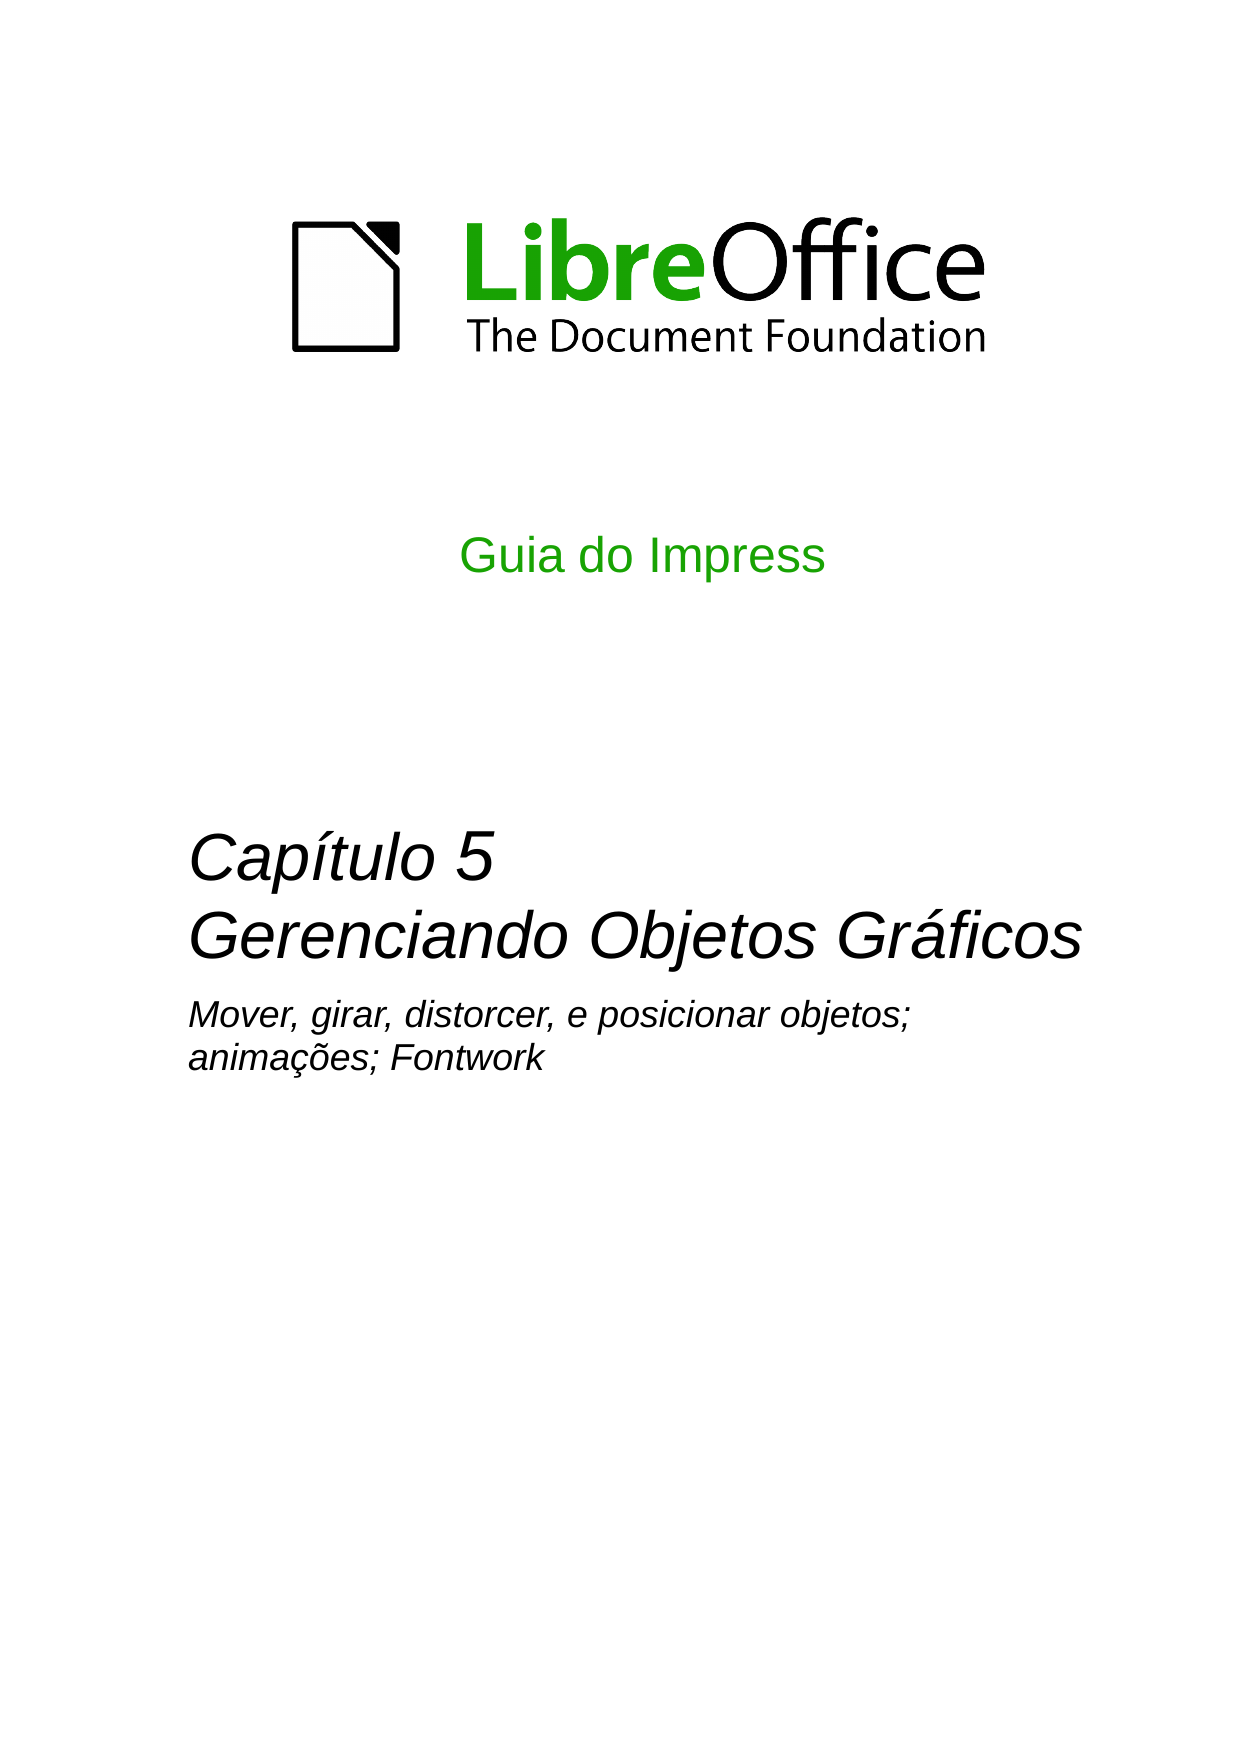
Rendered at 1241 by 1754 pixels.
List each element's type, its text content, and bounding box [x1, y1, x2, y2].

subtitle Capítulo 5 Gerenciando Objetos Gráficos [188, 814, 1098, 972]
text Guia do Impress [188, 526, 1098, 583]
picture [250, 186, 1035, 387]
subtitle Mover, girar, distorcer, e posicionar objetos; animações; Fontwork [188, 992, 1098, 1078]
